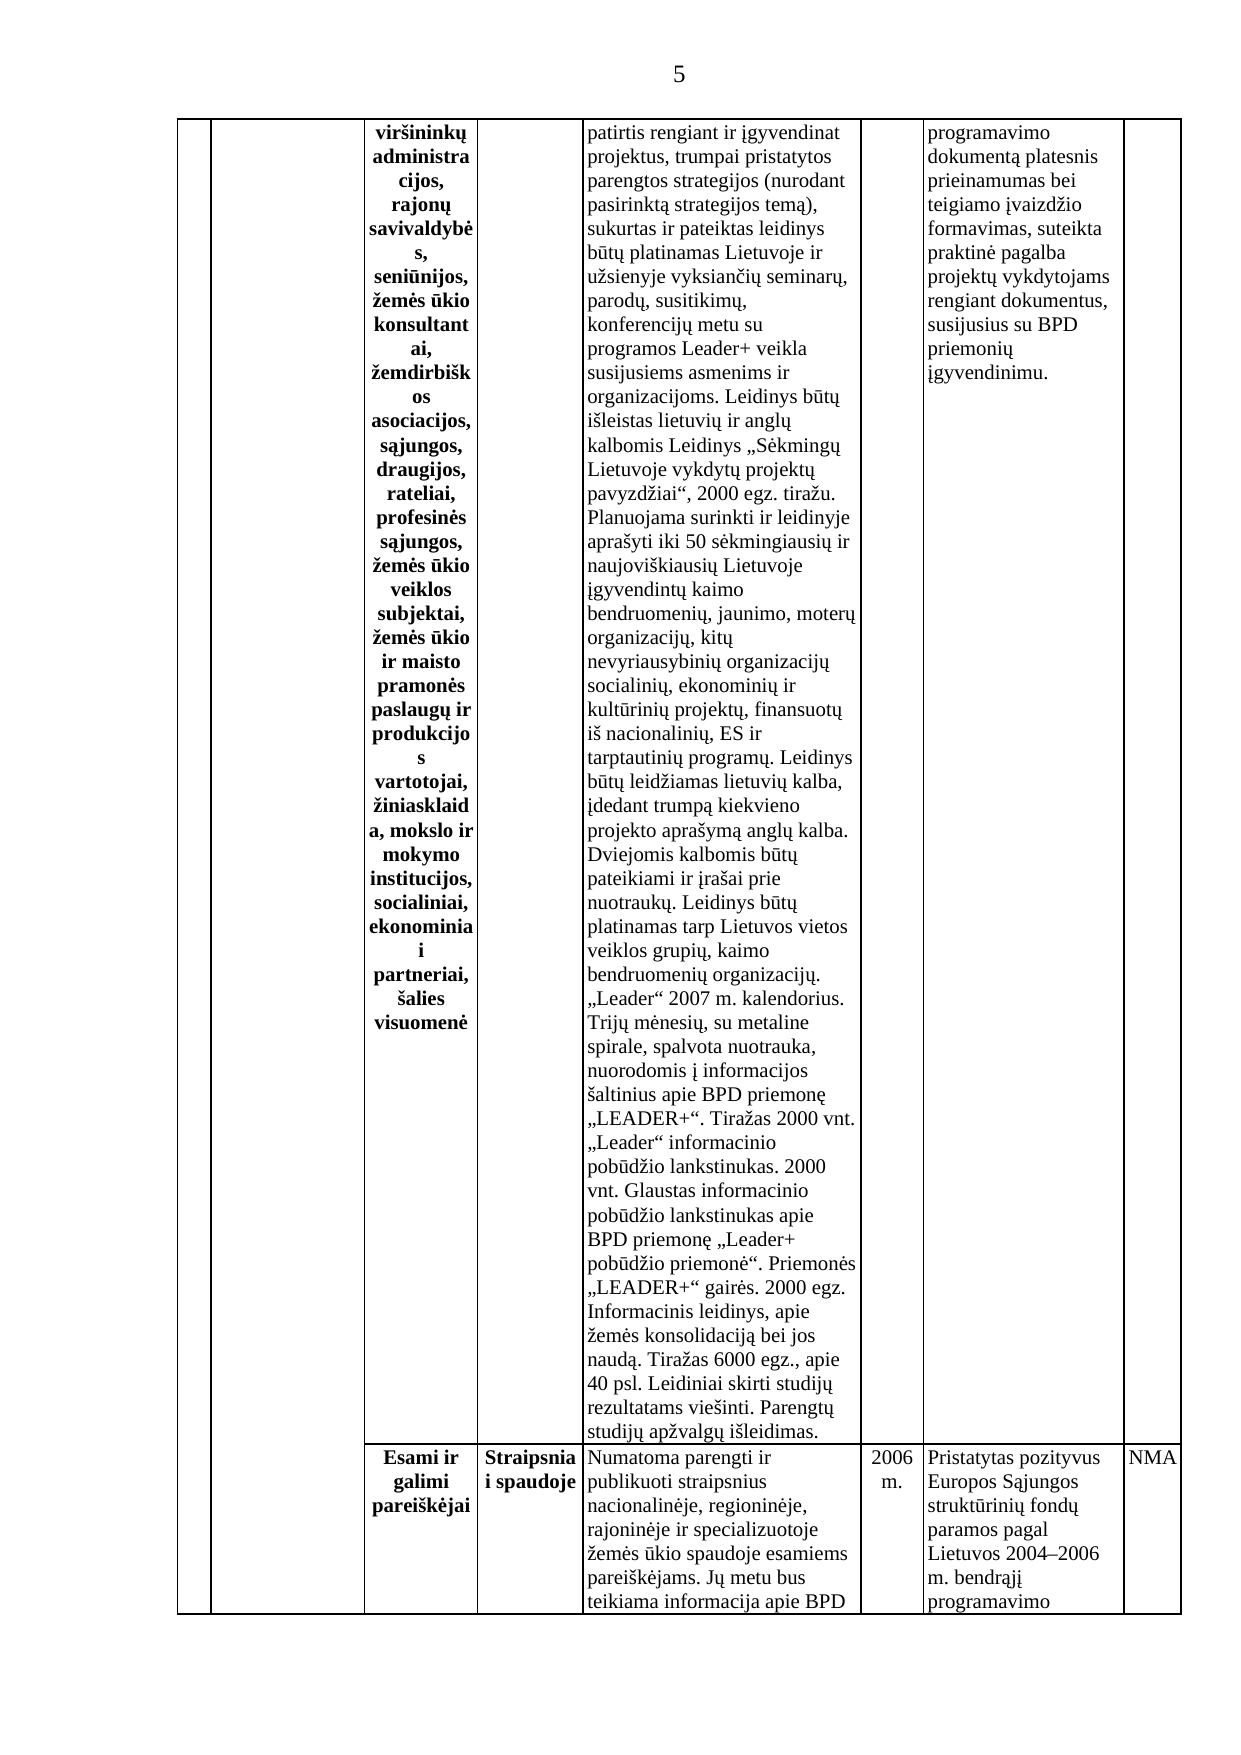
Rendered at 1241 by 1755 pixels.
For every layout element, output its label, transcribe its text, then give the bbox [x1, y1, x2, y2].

table_cell [1125, 120, 1180, 1443]
table_cell [478, 120, 582, 1443]
table_cell Straipsniai spaudoje [478, 1445, 582, 1613]
table_cell Pasiektas informacijos apie Europos Sąjungos struktūrinių fondų paramą pagal Lietuvos 2004–2006 m. bendrąjį programavimo dokumentą platesnis prieinamumas bei teigiamo įvaizdžio formavimas, suteikta praktinė pagalba projektų vykdytojams rengiant dokumentus, susijusius su BPD priemonių įgyvendinimu. [924, 120, 1123, 1443]
table_cell Esami ir galimi pareiškėjai [365, 1445, 477, 1613]
table_cell 2006 m. [862, 1445, 923, 1613]
table_cell NMA [1125, 1445, 1180, 1613]
table_cell Ministerijos ir jai pavaldžių institucijų darbuotojai, apskričių viršininkų administracijos, rajonų savivaldybės, seniūnijos, žemės ūkio konsultantai, žemdirbiškos asociacijos, sąjungos, draugijos, rateliai, profesinės sąjungos, žemės ūkio veiklos subjektai, žemės ūkio ir maisto pramonės paslaugų ir produkcijos vartotojai, žiniasklaida, mokslo ir mokymo institucijos, socialiniai, ekonominiai partneriai, šalies visuomenė [365, 120, 477, 1443]
table_cell [178, 120, 210, 1613]
table_cell [212, 120, 364, 1613]
table_cell [862, 120, 923, 1443]
